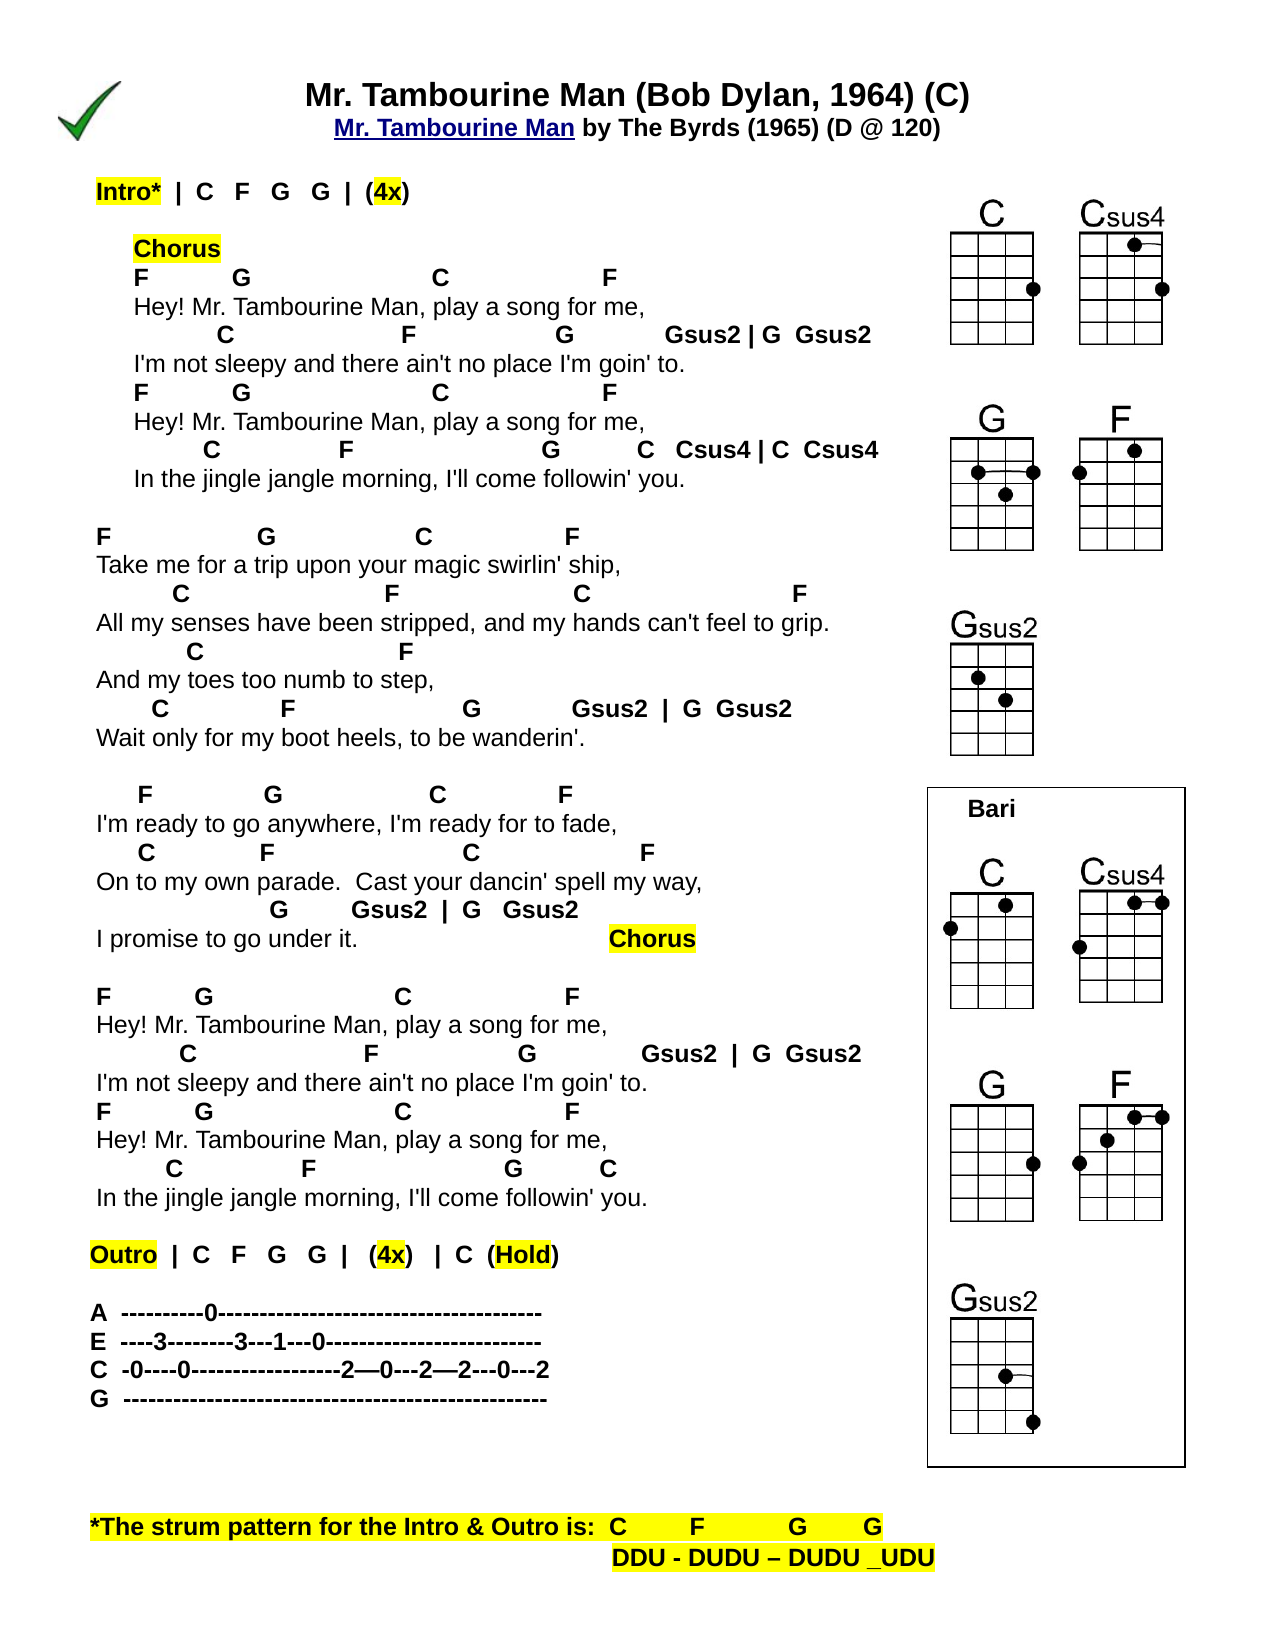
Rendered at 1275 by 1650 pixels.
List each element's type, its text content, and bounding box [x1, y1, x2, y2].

picture [1057, 1046, 1183, 1243]
picture [928, 587, 1055, 777]
picture [928, 382, 1055, 572]
picture [928, 1046, 1054, 1244]
picture [1057, 834, 1184, 1024]
picture [57, 81, 122, 141]
text Mr. Tambourine Man (Bob Dylan, 1964) (C) [90, 75, 1185, 113]
table_cell [1056, 376, 1185, 582]
picture [928, 1259, 1055, 1456]
picture [928, 176, 1054, 366]
picture [1057, 382, 1184, 572]
text Mr. Tambourine Man by The Byrds (1965) (D @ 120) [90, 113, 1185, 142]
table_cell [928, 1041, 1056, 1254]
table_header [927, 171, 1056, 376]
table_cell [927, 376, 1056, 582]
table_cell [927, 582, 1056, 787]
table_cell [927, 1468, 1056, 1484]
table_cell [928, 829, 1056, 1041]
table_cell [928, 1254, 1056, 1466]
table_cell [1056, 829, 1184, 1041]
table_header [1056, 171, 1185, 376]
table_cell [1056, 582, 1185, 787]
table_cell [1056, 1468, 1185, 1484]
picture [1057, 176, 1184, 366]
table_cell [1056, 788, 1184, 828]
text DDU - DUDU – DUDU _UDU [84, 1543, 1185, 1572]
picture [928, 834, 1054, 1031]
table_cell [1056, 1041, 1184, 1254]
text *The strum pattern for the Intro & Outro is: C F G G [90, 1512, 1185, 1541]
table_cell Bari [928, 788, 1056, 828]
table_header Intro* | C F G G | (4x) Chorus F G C F Hey! Mr. Tambourine Man, play a song for me, C F G Gsus2 | G Gsus2 I'm not sleepy and there ain't no place I'm goin' to. F G C F Hey! Mr. Tambourine Man, play a song for me, C F G C Csus4 | C Csus4 In the jingle jangle morning, I'll come followin' you. F G C F Take me for a trip upon your magic swirlin' ship, C F C F All my senses have been stripped, and my hands can't feel to grip. C F And my toes too numb to step, C F G Gsus2 | G Gsus2 Wait only for my boot heels, to be wanderin'. F G C F I'm ready to go anywhere, I'm ready for to fade, C F C F On to my own parade. Cast your dancin' spell my way, G Gsus2 | G Gsus2 I promise to go under it. Chorus F G C F Hey! Mr. Tambourine Man, play a song for me, C F G Gsus2 | G Gsus2 I'm not sleepy and there ain't no place I'm goin' to. F G C F Hey! Mr. Tambourine Man, play a song for me, C F G C In the jingle jangle morning, I'll come followin' you. Outro | C F G G | (4x) | C (Hold) A ----------0--------------------------------------- E ----3--------3---1---0-------------------------- C -0----0------------------2—0---2—2---0---2 G --------------------------------------------------- [90, 171, 927, 1484]
table_cell [1056, 1254, 1184, 1466]
